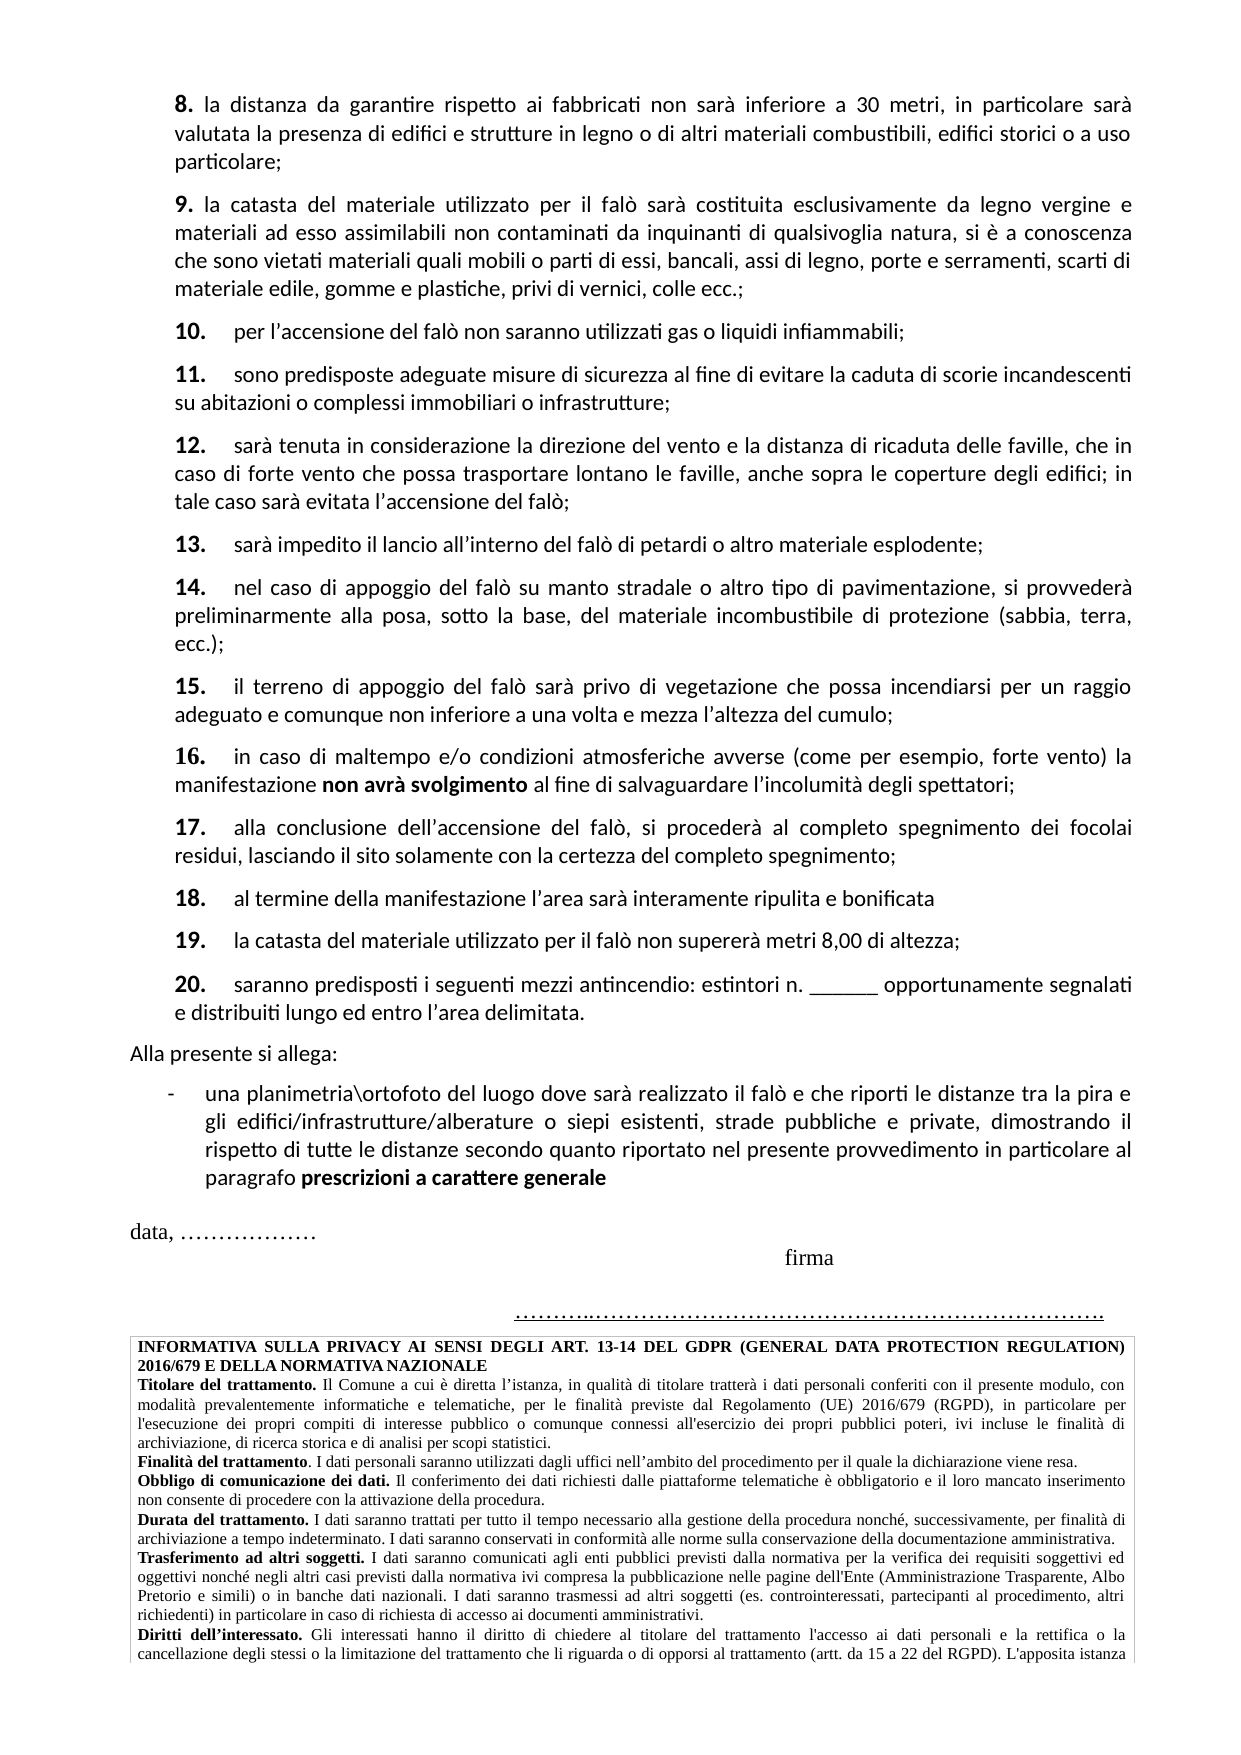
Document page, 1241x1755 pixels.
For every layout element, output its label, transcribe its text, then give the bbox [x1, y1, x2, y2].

list al termine della manifestazione l’area sarà interamente ripulita e bonificata [174, 882, 1134, 912]
text ………..…………………………………………………………. [484, 1297, 1134, 1323]
list alla conclusione dell’accensione del falò, si procederà al completo spegnimento dei focolai residui, lasciando il sito solamente con la certezza del completo spegnimento; [174, 811, 1134, 869]
list il terreno di appoggio del falò sarà privo di vegetazione che possa incendiarsi per un raggio adeguato e comunque non inferiore a una volta e mezza l’altezza del cumulo; [174, 670, 1134, 728]
list in caso di maltempo e/o condizioni atmosferiche avverse (come per esempio, forte vento) la manifestazione non avrà svolgimento al fine di salvaguardare l’incolumità degli spettatori; [174, 741, 1134, 798]
list per l’accensione del falò non saranno utilizzati gas o liquidi infiammabili; [174, 315, 1134, 345]
text data, ……………… [130, 1218, 1134, 1244]
table_header INFORMATIVA SULLA PRIVACY AI SENSI DEGLI ART. 13-14 DEL GDPR (GENERAL DATA PROTECTION REGULATION) 2016/679 E DELLA NORMATIVA NAZIONALE Titolare del trattamento. Il Comune a cui è diretta l’istanza, in qualità di titolare tratterà i dati personali conferiti con il presente modulo, con modalità prevalentemente informatiche e telematiche, per le finalità previste dal Regolamento (UE) 2016/679 (RGPD), in particolare per l'esecuzione dei propri compiti di interesse pubblico o comunque connessi all'esercizio dei propri pubblici poteri, ivi incluse le finalità di archiviazione, di ricerca storica e di analisi per scopi statistici. Finalità del trattamento. I dati personali saranno utilizzati dagli uffici nell’ambito del procedimento per il quale la dichiarazione viene resa. Obbligo di comunicazione dei dati. Il conferimento dei dati richiesti dalle piattaforme telematiche è obbligatorio e il loro mancato inserimento non consente di procedere con la attivazione della procedura. Durata del trattamento. I dati saranno trattati per tutto il tempo necessario alla gestione della procedura nonché, successivamente, per finalità di archiviazione a tempo indeterminato. I dati saranno conservati in conformità alle norme sulla conservazione della documentazione amministrativa. Trasferimento ad altri soggetti. I dati saranno comunicati agli enti pubblici previsti dalla normativa per la verifica dei requisiti soggettivi ed oggettivi nonché negli altri casi previsti dalla normativa ivi compresa la pubblicazione nelle pagine dell'Ente (Amministrazione Trasparente, Albo Pretorio e simili) o in banche dati nazionali. I dati saranno trasmessi ad altri soggetti (es. controinteressati, partecipanti al procedimento, altri richiedenti) in particolare in caso di richiesta di accesso ai documenti amministrativi. Diritti dell’interessato. Gli interessati hanno il diritto di chiedere al titolare del trattamento l'accesso ai dati personali e la rettifica o la cancellazione degli stessi o la limitazione del trattamento che li riguarda o di opporsi al trattamento (artt. da 15 a 22 del RGPD). L'apposita istanza [131, 1337, 1134, 1663]
list sono predisposte adeguate misure di sicurezza al fine di evitare la caduta di scorie incandescenti su abitazioni o complessi immobiliari o infrastrutture; [174, 358, 1134, 416]
text firma [484, 1244, 1134, 1270]
list saranno predisposti i seguenti mezzi antincendio: estintori n. ______ opportunamente segnalati e distribuiti lungo ed entro l’area delimitata. [174, 968, 1134, 1026]
list nel caso di appoggio del falò su manto stradale o altro tipo di pavimentazione, si provvederà preliminarmente alla posa, sotto la base, del materiale incombustibile di protezione (sabbia, terra, ecc.); [174, 571, 1134, 657]
list la distanza da garantire rispetto ai fabbricati non sarà inferiore a 30 metri, in particolare sarà valutata la presenza di edifici e strutture in legno o di altri materiali combustibili, edifici storici o a uso particolare; [174, 89, 1134, 175]
list una planimetria\ortofoto del luogo dove sarà realizzato il falò e che riporti le distanze tra la pira e gli edifici/infrastrutture/alberature o siepi esistenti, strade pubbliche e private, dimostrando il rispetto di tutte le distanze secondo quanto riportato nel presente provvedimento in particolare al paragrafo prescrizioni a carattere generale [167, 1079, 1134, 1191]
text Alla presente si allega: [130, 1039, 1134, 1067]
list sarà tenuta in considerazione la direzione del vento e la distanza di ricaduta delle faville, che in caso di forte vento che possa trasportare lontano le faville, anche sopra le coperture degli edifici; in tale caso sarà evitata l’accensione del falò; [174, 429, 1134, 515]
list sarà impedito il lancio all’interno del falò di petardi o altro materiale esplodente; [174, 528, 1134, 558]
list la catasta del materiale utilizzato per il falò sarà costituita esclusivamente da legno vergine e materiali ad esso assimilabili non contaminati da inquinanti di qualsivoglia natura, si è a conoscenza che sono vietati materiali quali mobili o parti di essi, bancali, assi di legno, porte e serramenti, scarti di materiale edile, gomme e plastiche, privi di vernici, colle ecc.; [174, 188, 1134, 302]
list la catasta del materiale utilizzato per il falò non supererà metri 8,00 di altezza; [174, 925, 1134, 955]
